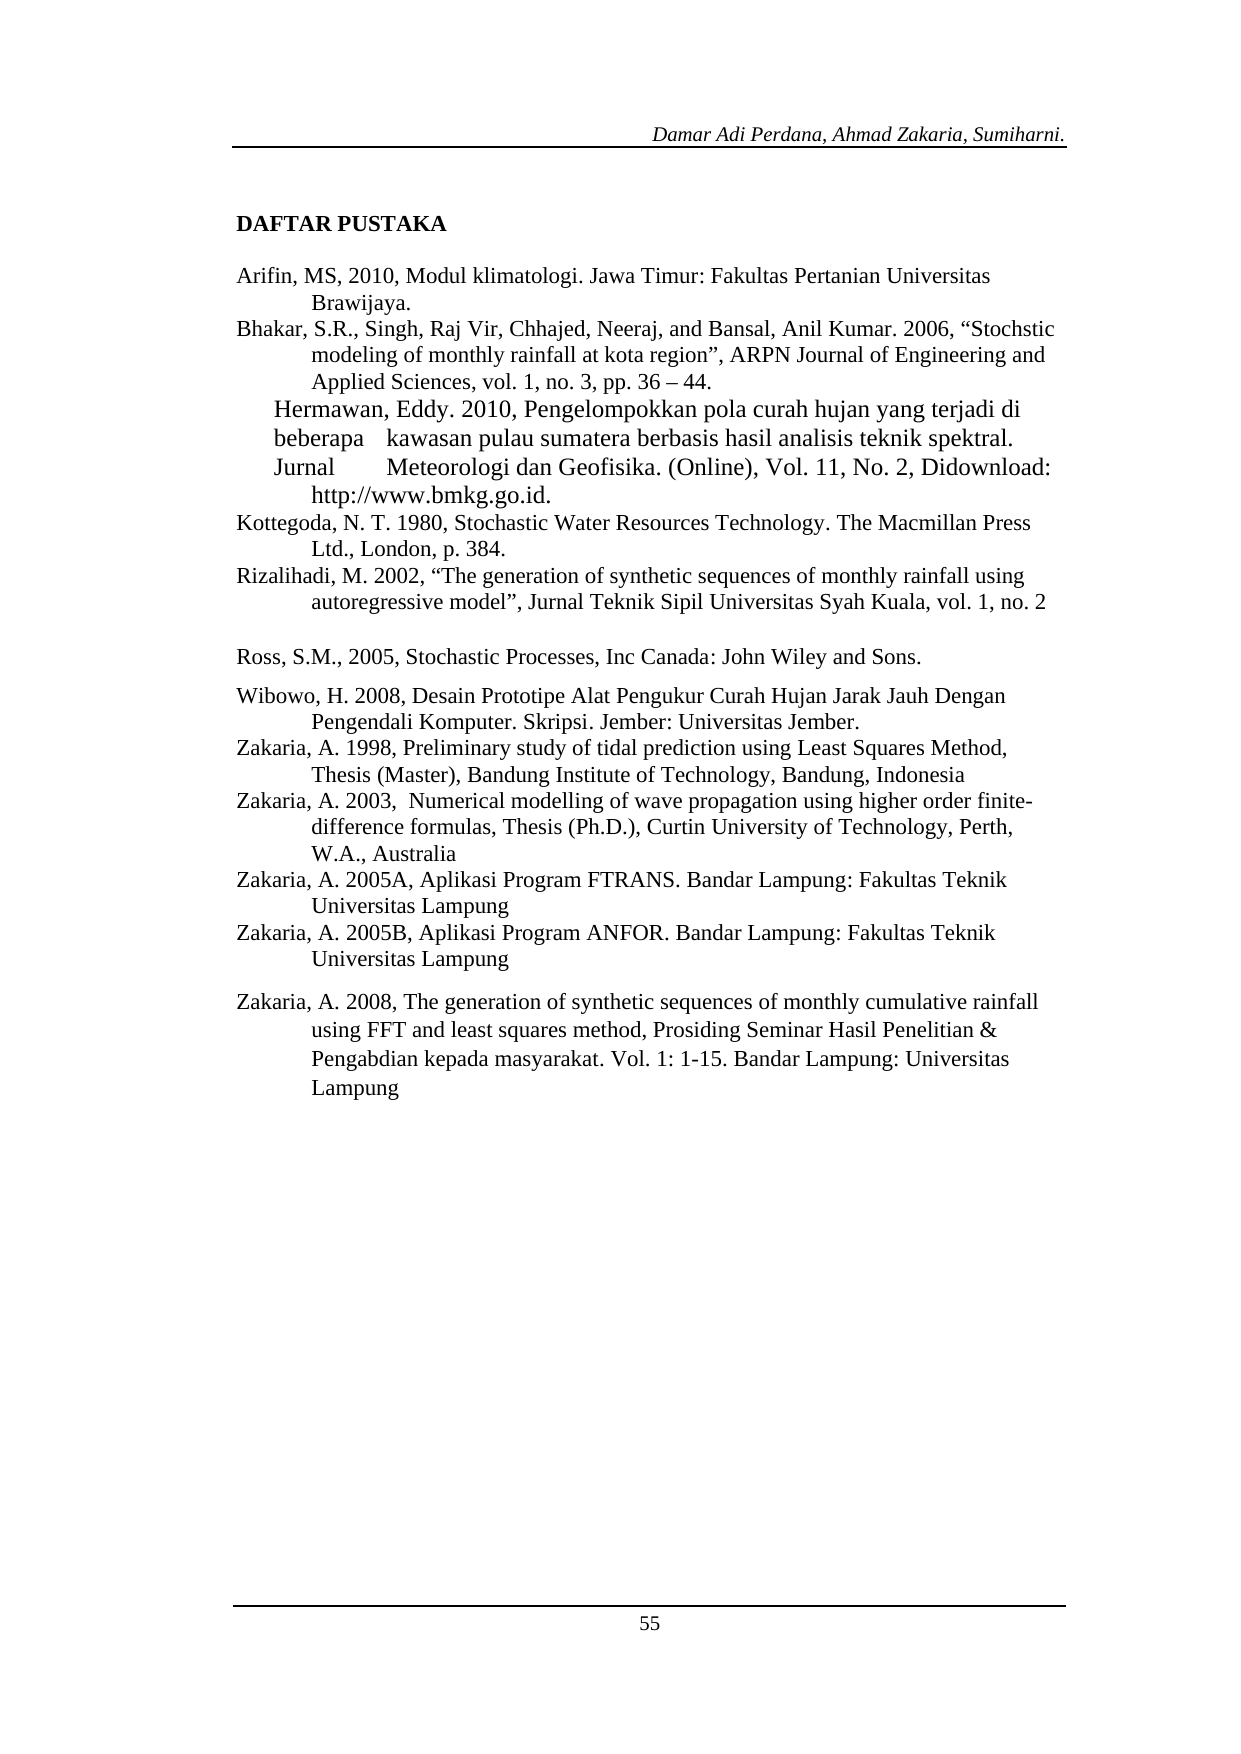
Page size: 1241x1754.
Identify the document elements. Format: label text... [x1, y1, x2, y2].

list Arifin, MS, 2010, Modul klimatologi. Jawa Timur: Fakultas Pertanian Universitas Brawijaya. [236, 262, 1063, 315]
text Wibowo, H. 2008, Desain Prototipe Alat Pengukur Curah Hujan Jarak Jauh Dengan Pengendali Komputer. Skripsi. Jember: Universitas Jember. [236, 682, 1063, 734]
text Zakaria, A. 2003, Numerical modelling of wave propagation using higher order finite- difference formulas, Thesis (Ph.D.), Curtin University of Technology, Perth, W.A., Australia [236, 787, 1063, 866]
text Kottegoda, N. T. 1980, Stochastic Water Resources Technology. The Macmillan Press Ltd., London, p. 384. [236, 509, 1063, 562]
text Zakaria, A. 2005A, Aplikasi Program FTRANS. Bandar Lampung: Fakultas Teknik Universitas Lampung [236, 866, 1063, 919]
text Rizalihadi, M. 2002, “The generation of synthetic sequences of monthly rainfall using autoregressive model”, Jurnal Teknik Sipil Universitas Syah Kuala, vol. 1, no. 2 [236, 562, 1063, 614]
text Zakaria, A. 2005B, Aplikasi Program ANFOR. Bandar Lampung: Fakultas Teknik Universitas Lampung [236, 919, 1063, 972]
list DAFTAR PUSTAKA [236, 209, 1063, 236]
list Bhakar, S.R., Singh, Raj Vir, Chhajed, Neeraj, and Bansal, Anil Kumar. 2006, “Stochstic modeling of monthly rainfall at kota region”, ARPN Journal of Engineering and Applied Sciences, vol. 1, no. 3, pp. 36 – 44. [236, 315, 1063, 394]
text Zakaria, A. 2008, The generation of synthetic sequences of monthly cumulative rainfall using FFT and least squares method, Prosiding Seminar Hasil Penelitian & Pengabdian kepada masyarakat. Vol. 1: 1-15. Bandar Lampung: Universitas Lampung [236, 972, 1063, 1100]
text Zakaria, A. 1998, Preliminary study of tidal prediction using Least Squares Method, Thesis (Master), Bandung Institute of Technology, Bandung, Indonesia [236, 734, 1063, 787]
text Ross, S.M., 2005, Stochastic Processes, Inc Canada: John Wiley and Sons. [236, 614, 1063, 669]
list Hermawan, Eddy. 2010, Pengelompokkan pola curah hujan yang terjadi di beberapa kawasan pulau sumatera berbasis hasil analisis teknik spektral. Jurnal Meteorologi dan Geofisika. (Online), Vol. 11, No. 2, Didownload: http://www.bmkg.go.id. [236, 394, 1063, 509]
